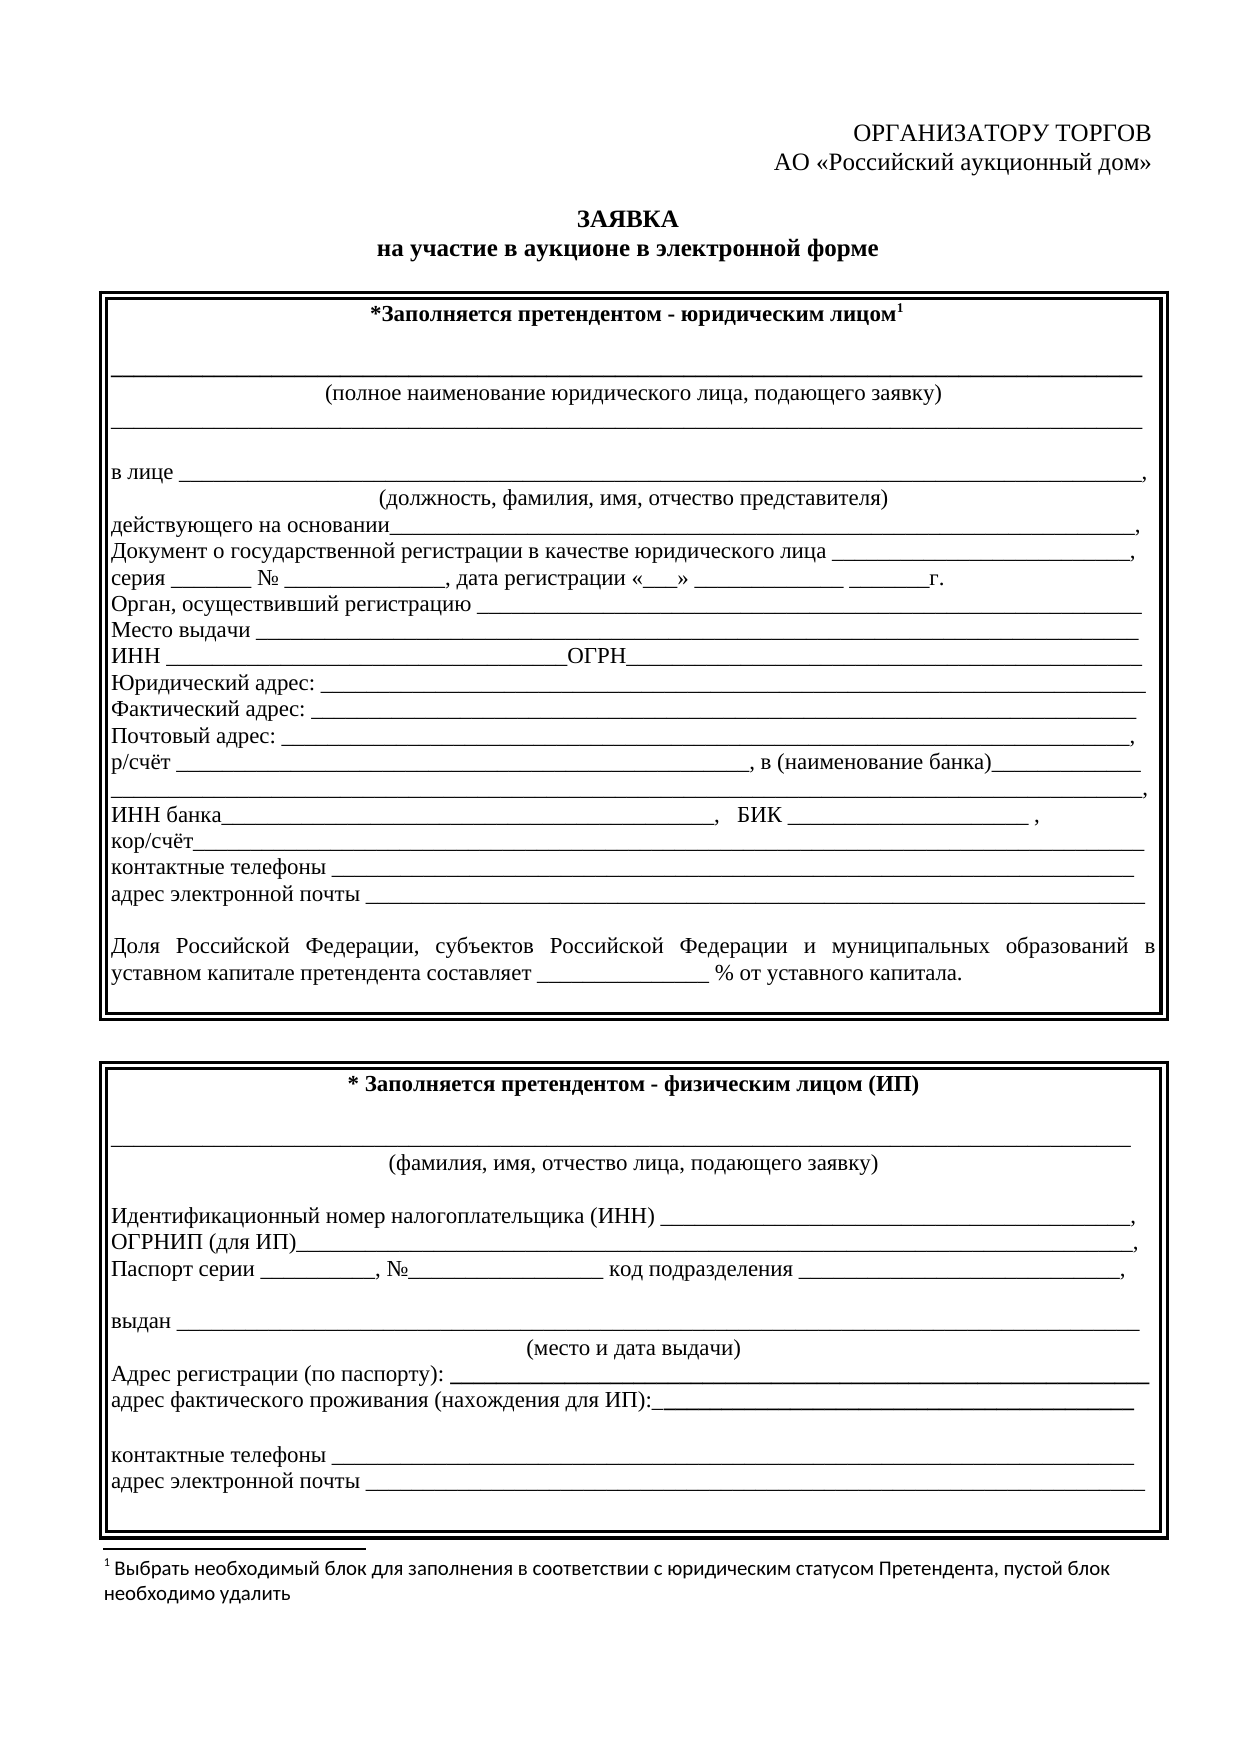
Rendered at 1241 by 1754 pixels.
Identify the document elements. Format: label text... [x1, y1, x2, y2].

text ОРГАНИЗАТОРУ ТОРГОВ [103, 118, 1152, 147]
text ЗАЯВКА [103, 204, 1152, 233]
text АО «Российский аукционный дом» [103, 147, 1152, 176]
table_header *Заполняется претендентом - юридическим лицом __________________________________________________________________________________________ (полное наименование юридического лица, подающего заявку) __________________________________________________________________________________________ в лице ____________________________________________________________________________________, (должность, фамилия, имя, отчество представителя) действующего на основании_________________________________________________________________, Документ о государственной регистрации в качестве юридического лица __________________________, серия _______ № ______________, дата регистрации «___» _____________ _______г. Орган, осуществивший регистрацию __________________________________________________________ Место выдачи _____________________________________________________________________________ ИНН ___________________________________ОГРН_____________________________________________ Юридический адрес: ________________________________________________________________________ Фактический адрес: ________________________________________________________________________ Почтовый адрес: __________________________________________________________________________, р/счёт __________________________________________________, в (наименование банка)_____________ __________________________________________________________________________________________, ИНН банка___________________________________________, БИК _____________________ , кор/счёт___________________________________________________________________________________ контактные телефоны ______________________________________________________________________ адрес электронной почты ____________________________________________________________________ Доля Российской Федерации, субъектов Российской Федерации и муниципальных образований в уставном капитале претендента составляет _______________ % от уставного капитала. [104, 294, 1164, 1012]
text на участие в аукционе в электронной форме [103, 233, 1152, 262]
table_header * Заполняется претендентом - физическим лицом (ИП) _________________________________________________________________________________________ (фамилия, имя, отчество лица, подающего заявку) Идентификационный номер налогоплательщика (ИНН) _________________________________________, ОГРНИП (для ИП)_________________________________________________________________________, Паспорт серии __________, №_________________ код подразделения ____________________________, выдан ____________________________________________________________________________________ (место и дата выдачи) Адрес регистрации (по паспорту): _____________________________________________________________ адрес фактического проживания (нахождения для ИП):__________________________________________ контактные телефоны ______________________________________________________________________ адрес электронной почты ____________________________________________________________________ [104, 1064, 1164, 1530]
